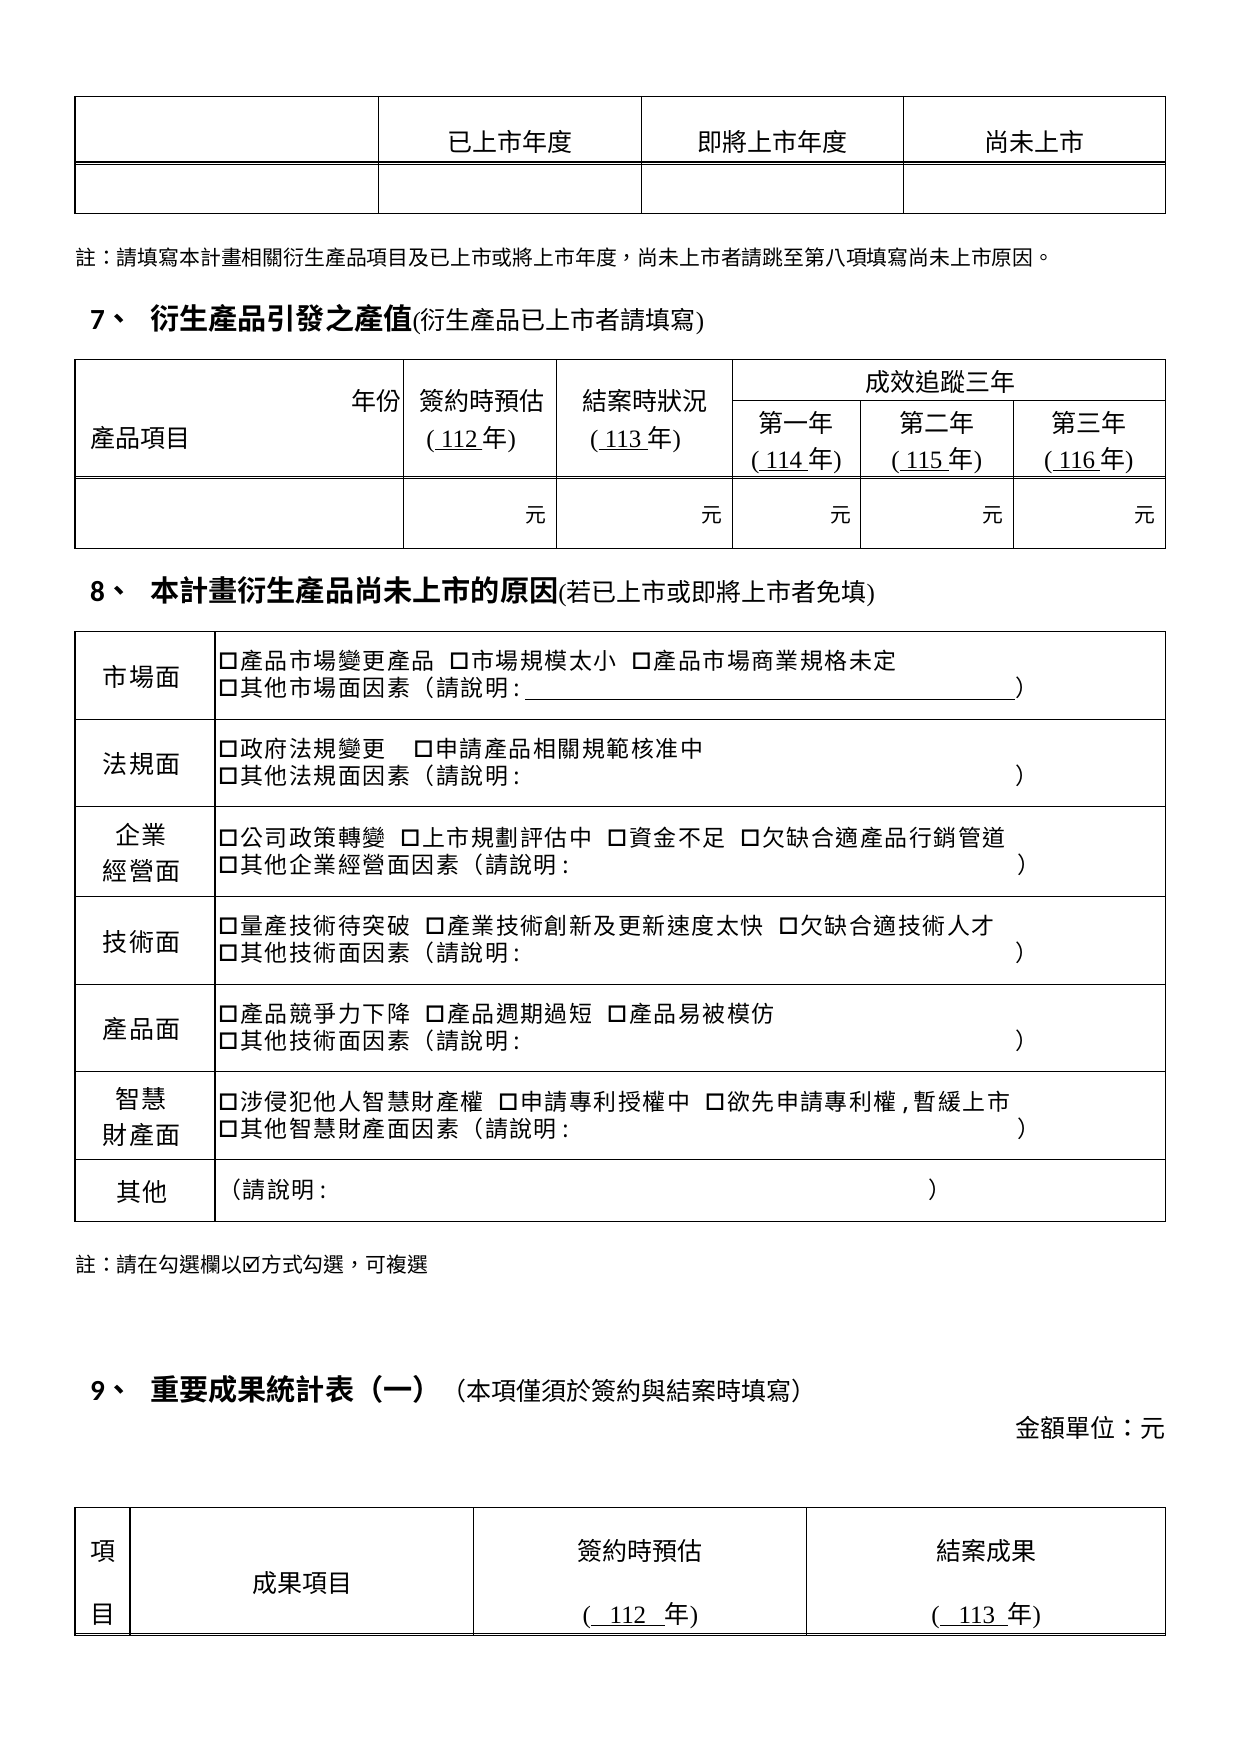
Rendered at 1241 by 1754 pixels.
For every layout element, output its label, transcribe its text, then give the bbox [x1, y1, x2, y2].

table_header 結案成果 ( 113 年) [807, 1508, 1165, 1633]
table_cell 第三年 ( 116年) [1014, 401, 1165, 476]
table_cell 元 [404, 479, 556, 547]
table_cell 尚未上市 [904, 97, 1165, 161]
table_cell 元 [557, 479, 732, 547]
table_cell 元 [1014, 479, 1165, 547]
text 註：請在勾選欄以方式勾選，可複選 [25, 1222, 1211, 1285]
table_cell 產品競爭力下降 產品週期過短 產品易被模仿 其他技術面因素（請說明: ） [216, 985, 1165, 1071]
table_cell 企業 經營面 [76, 807, 214, 896]
table_cell 產品面 [76, 985, 214, 1071]
text 註：請填寫本計畫相關衍生產品項目及已上市或將上市年度，尚未上市者請跳至第八項填寫尚未上市原因。 [75, 214, 1165, 277]
table_cell 智慧 財產面 [76, 1072, 214, 1159]
table_header 產品市場變更產品 市場規模太小 產品市場商業規格未定 其他市場面因素（請說明: ） [216, 632, 1165, 718]
list 本計畫衍生產品尚未上市的原因(若已上市或即將上市者免填) [90, 567, 1165, 610]
table_cell 元 [733, 479, 860, 547]
table_cell 政府法規變更 申請產品相關規範核准中 其他法規面因素（請說明: ） [216, 720, 1165, 806]
table_cell 第二年 ( 115 年) [861, 401, 1013, 476]
table_cell [76, 479, 403, 547]
table_cell 公司政策轉變 上市規劃評估中 資金不足 欠缺合適產品行銷管道 其他企業經營面因素（請說明: ） [216, 807, 1165, 896]
table_header 市場面 [76, 632, 214, 718]
table_cell 其他 [76, 1160, 214, 1221]
table_cell 涉侵犯他人智慧財產權 申請專利授權中 欲先申請專利權,暫緩上市 其他智慧財產面因素（請說明: ） [216, 1072, 1165, 1159]
list 衍生產品引發之產值(衍生產品已上市者請填寫) [90, 296, 1165, 338]
table_header [76, 97, 378, 161]
table_header 簽約時預估 ( 112年) [404, 360, 556, 476]
table_cell [76, 165, 378, 213]
table_header 成果項目 [131, 1508, 473, 1633]
table_cell 即將上市年度 [642, 97, 903, 161]
table_cell 已上市年度 [379, 97, 641, 161]
table_cell [642, 165, 903, 213]
table_cell 元 [861, 479, 1013, 547]
table_cell 法規面 [76, 720, 214, 806]
table_cell 第一年 ( 114 年) [733, 401, 860, 476]
table_cell [904, 165, 1165, 213]
table_header 結案時狀況 ( 113 年) [557, 360, 732, 476]
table_cell （請說明: ） [216, 1160, 1165, 1221]
table_header 項目 [76, 1508, 129, 1633]
table_cell [379, 165, 641, 213]
table_cell 量產技術待突破 產業技術創新及更新速度太快 欠缺合適技術人才 其他技術面因素（請說明: ） [216, 897, 1165, 983]
table_header 簽約時預估 ( 112 年) [474, 1508, 806, 1633]
list 重要成果統計表（一）（本項僅須於簽約與結案時填寫） [90, 1366, 1165, 1408]
table_header 成效追蹤三年 [733, 360, 1165, 400]
table_cell 技術面 [76, 897, 214, 983]
table_header 年份 產品項目 [76, 360, 403, 476]
text 金額單位：元 [75, 1408, 1165, 1445]
